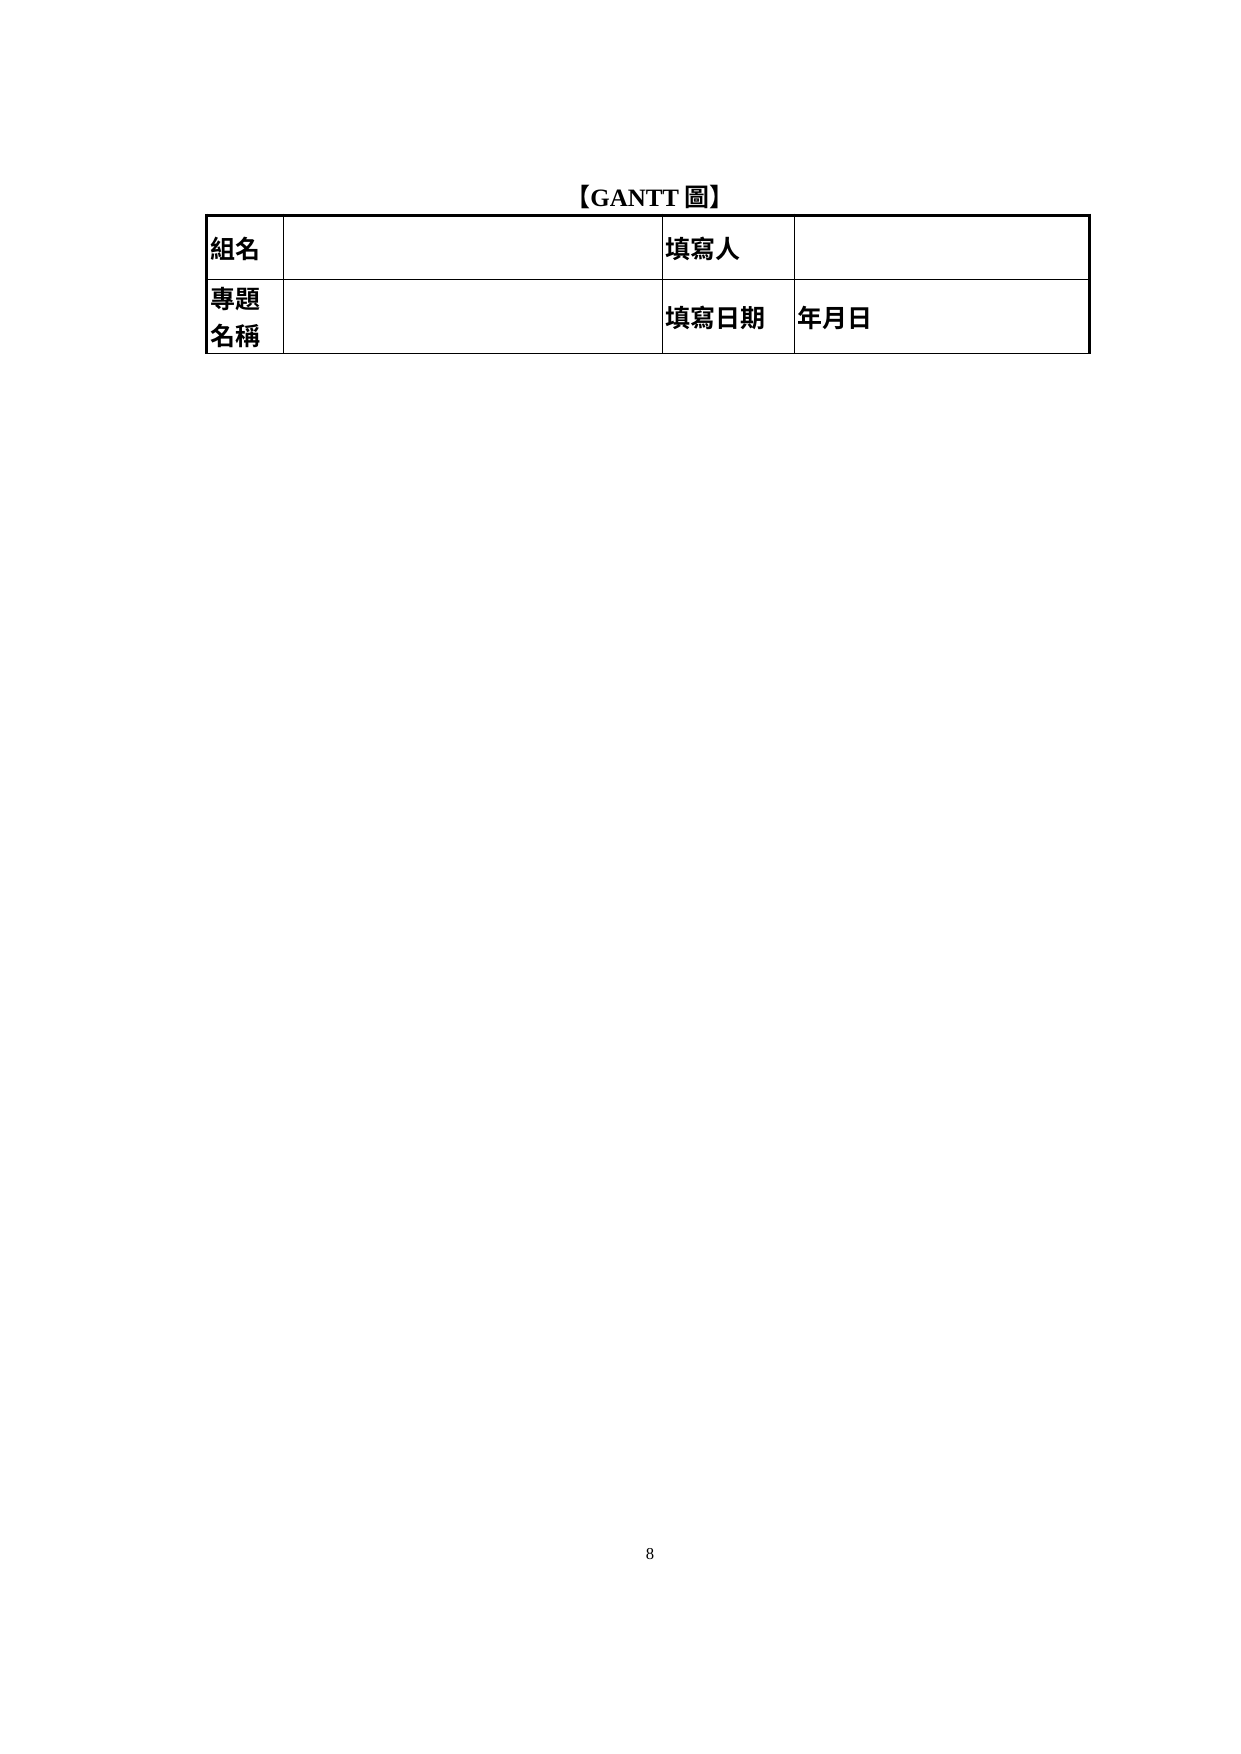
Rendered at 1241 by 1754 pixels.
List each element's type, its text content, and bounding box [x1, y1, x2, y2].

table_header [795, 217, 1088, 279]
table_cell 專題名稱 [208, 280, 283, 352]
table_header [284, 217, 662, 279]
text 【GANTT圖】 [207, 177, 1092, 213]
table_cell [284, 280, 662, 352]
table_cell 填寫日期 [663, 280, 794, 352]
table_header 填寫人 [663, 217, 794, 279]
table_header 組名 [208, 217, 283, 279]
table_cell 年月日 [795, 280, 1088, 352]
